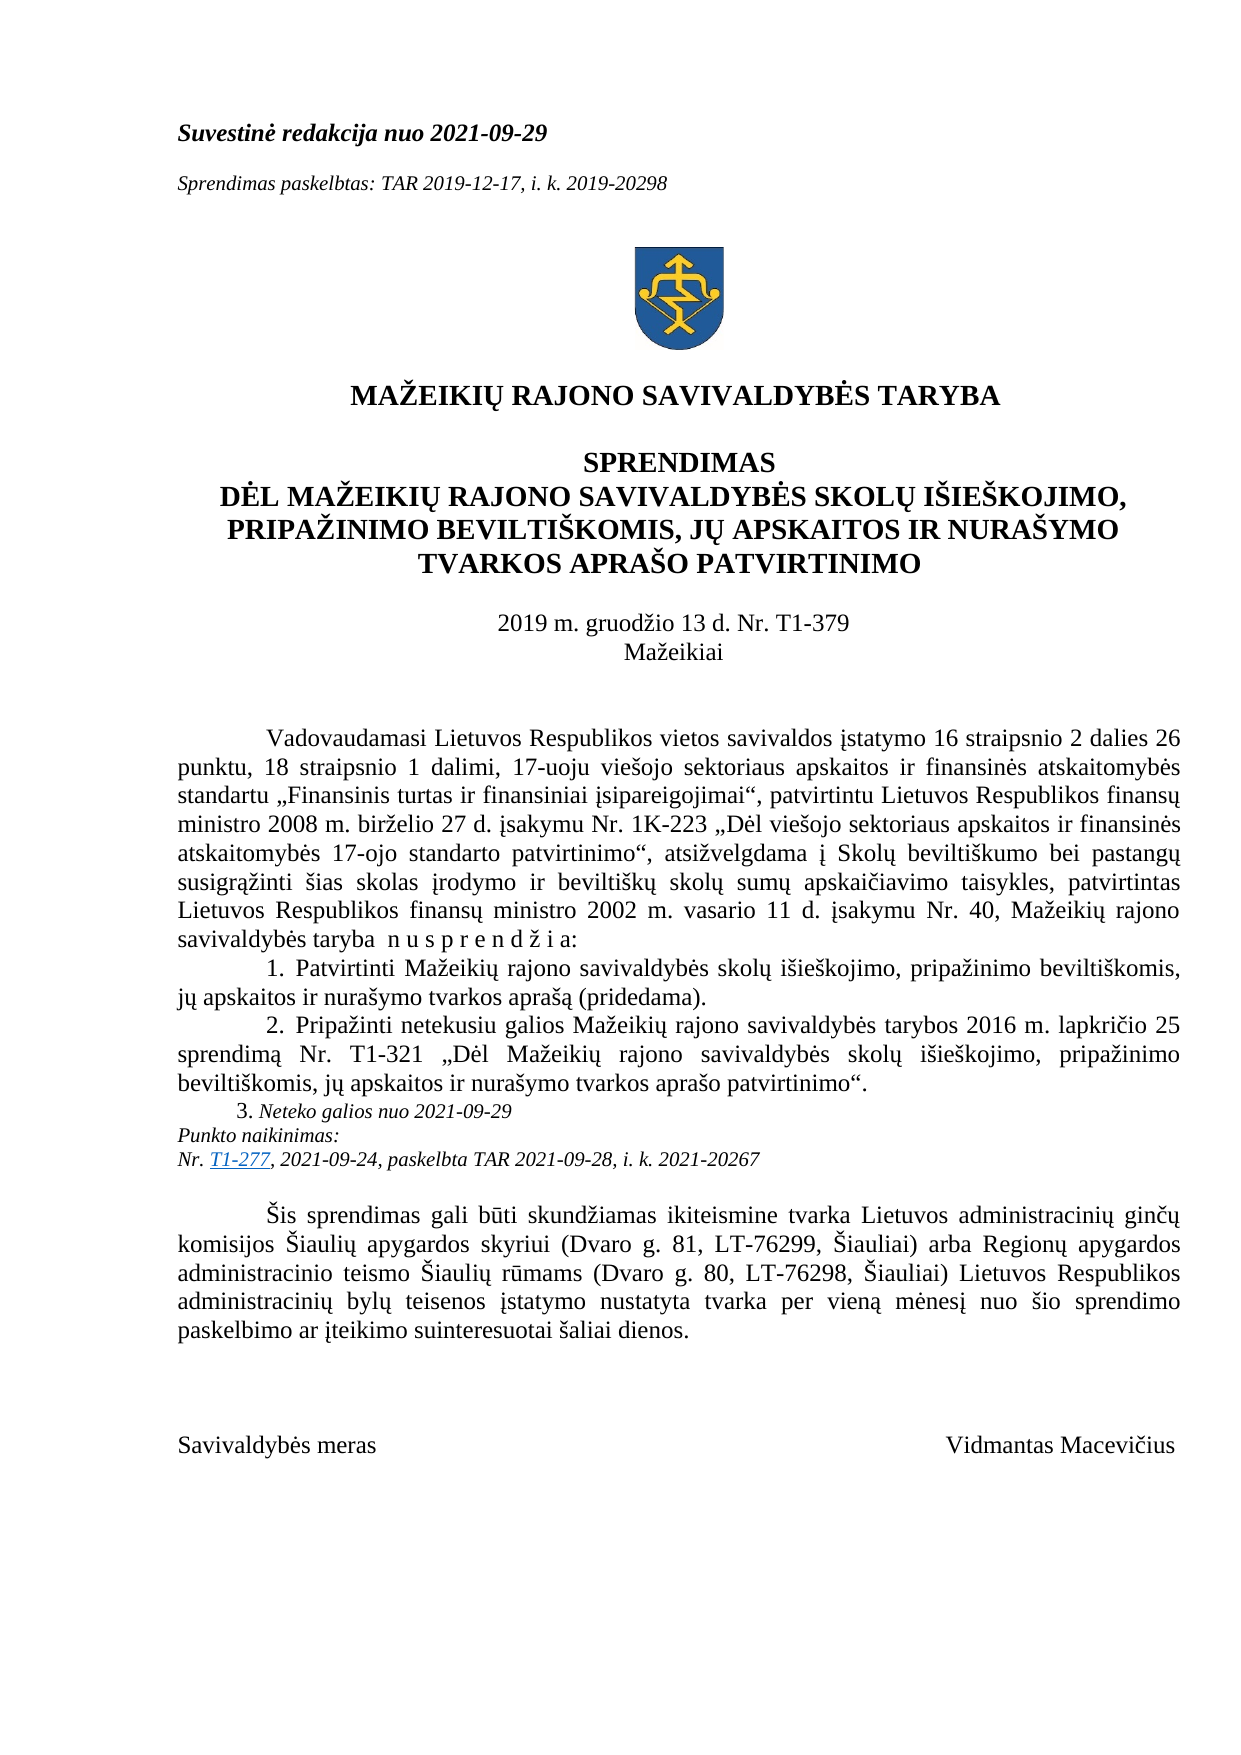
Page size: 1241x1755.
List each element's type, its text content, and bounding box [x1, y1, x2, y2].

text Mažeikių rajono savivaldybėS TARYBA [177, 378, 1181, 412]
text SPRENDIMAS [177, 445, 1181, 479]
text Savivaldybės meras Vidmantas Macevičius [177, 1430, 1181, 1459]
text Punkto naikinimas: [177, 1123, 1181, 1147]
text Šis sprendimas gali būti skundžiamas ikiteismine tvarka Lietuvos administracinių ginčų komisijos Šiaulių apygardos skyriui (Dvaro g. 81, LT-76299, Šiauliai) arba Regionų apygardos administracinio teismo Šiaulių rūmams (Dvaro g. 80, LT-76298, Šiauliai) Lietuvos Respublikos administracinių bylų teisenos įstatymo nustatyta tvarka per vieną mėnesį nuo šio sprendimo paskelbimo ar įteikimo suinteresuotai šaliai dienos. [177, 1200, 1181, 1344]
text 1. Patvirtinti Mažeikių rajono savivaldybės skolų išieškojimo, pripažinimo beviltiškomis, jų apskaitos ir nurašymo tvarkos aprašą (pridedama). [177, 953, 1181, 1011]
text Suvestinė redakcija nuo 2021-09-29 [177, 118, 1181, 147]
text 3. Neteko galios nuo 2021-09-29 [177, 1097, 1181, 1123]
text Sprendimas paskelbtas: TAR 2019-12-17, i. k. 2019-20298 [177, 171, 1181, 195]
text 2019 m. gruodžio 13 d. Nr. T1-379 [165, 608, 1181, 637]
text DĖL MAŽEIKIŲ RAJONO SAVIVALDYBĖS SKOLŲ IŠIEŠKOJIMO, PRIPAŽINIMO BEVILTIŠKOMIS, JŲ APSKAITOS IR NURAŠYMO TVARKOS APRAŠO PATVIRTINIMO [165, 479, 1181, 579]
text Mažeikiai [165, 637, 1181, 666]
text Vadovaudamasi Lietuvos Respublikos vietos savivaldos įstatymo 16 straipsnio 2 dalies 26 punktu, 18 straipsnio 1 dalimi, 17-uoju viešojo sektoriaus apskaitos ir finansinės atskaitomybės standartu „Finansinis turtas ir finansiniai įsipareigojimai“, patvirtintu Lietuvos Respublikos finansų ministro 2008 m. birželio 27 d. įsakymu Nr. 1K-223 „Dėl viešojo sektoriaus apskaitos ir finansinės atskaitomybės 17-ojo standarto patvirtinimo“, atsižvelgdama į Skolų beviltiškumo bei pastangų susigrąžinti šias skolas įrodymo ir beviltiškų skolų sumų apskaičiavimo taisykles, patvirtintas Lietuvos Respublikos finansų ministro 2002 m. vasario 11 d. įsakymu Nr. 40, Mažeikių rajono savivaldybės taryba n u s p r e n d ž i a: [177, 723, 1181, 953]
text 2. Pripažinti netekusiu galios Mažeikių rajono savivaldybės tarybos 2016 m. lapkričio 25 sprendimą Nr. T1-321 „Dėl Mažeikių rajono savivaldybės skolų išieškojimo, pripažinimo beviltiškomis, jų apskaitos ir nurašymo tvarkos aprašo patvirtinimo“. [177, 1011, 1181, 1097]
text Nr. T1-277, 2021-09-24, paskelbta TAR 2021-09-28, i. k. 2021-20267 [177, 1147, 1181, 1171]
